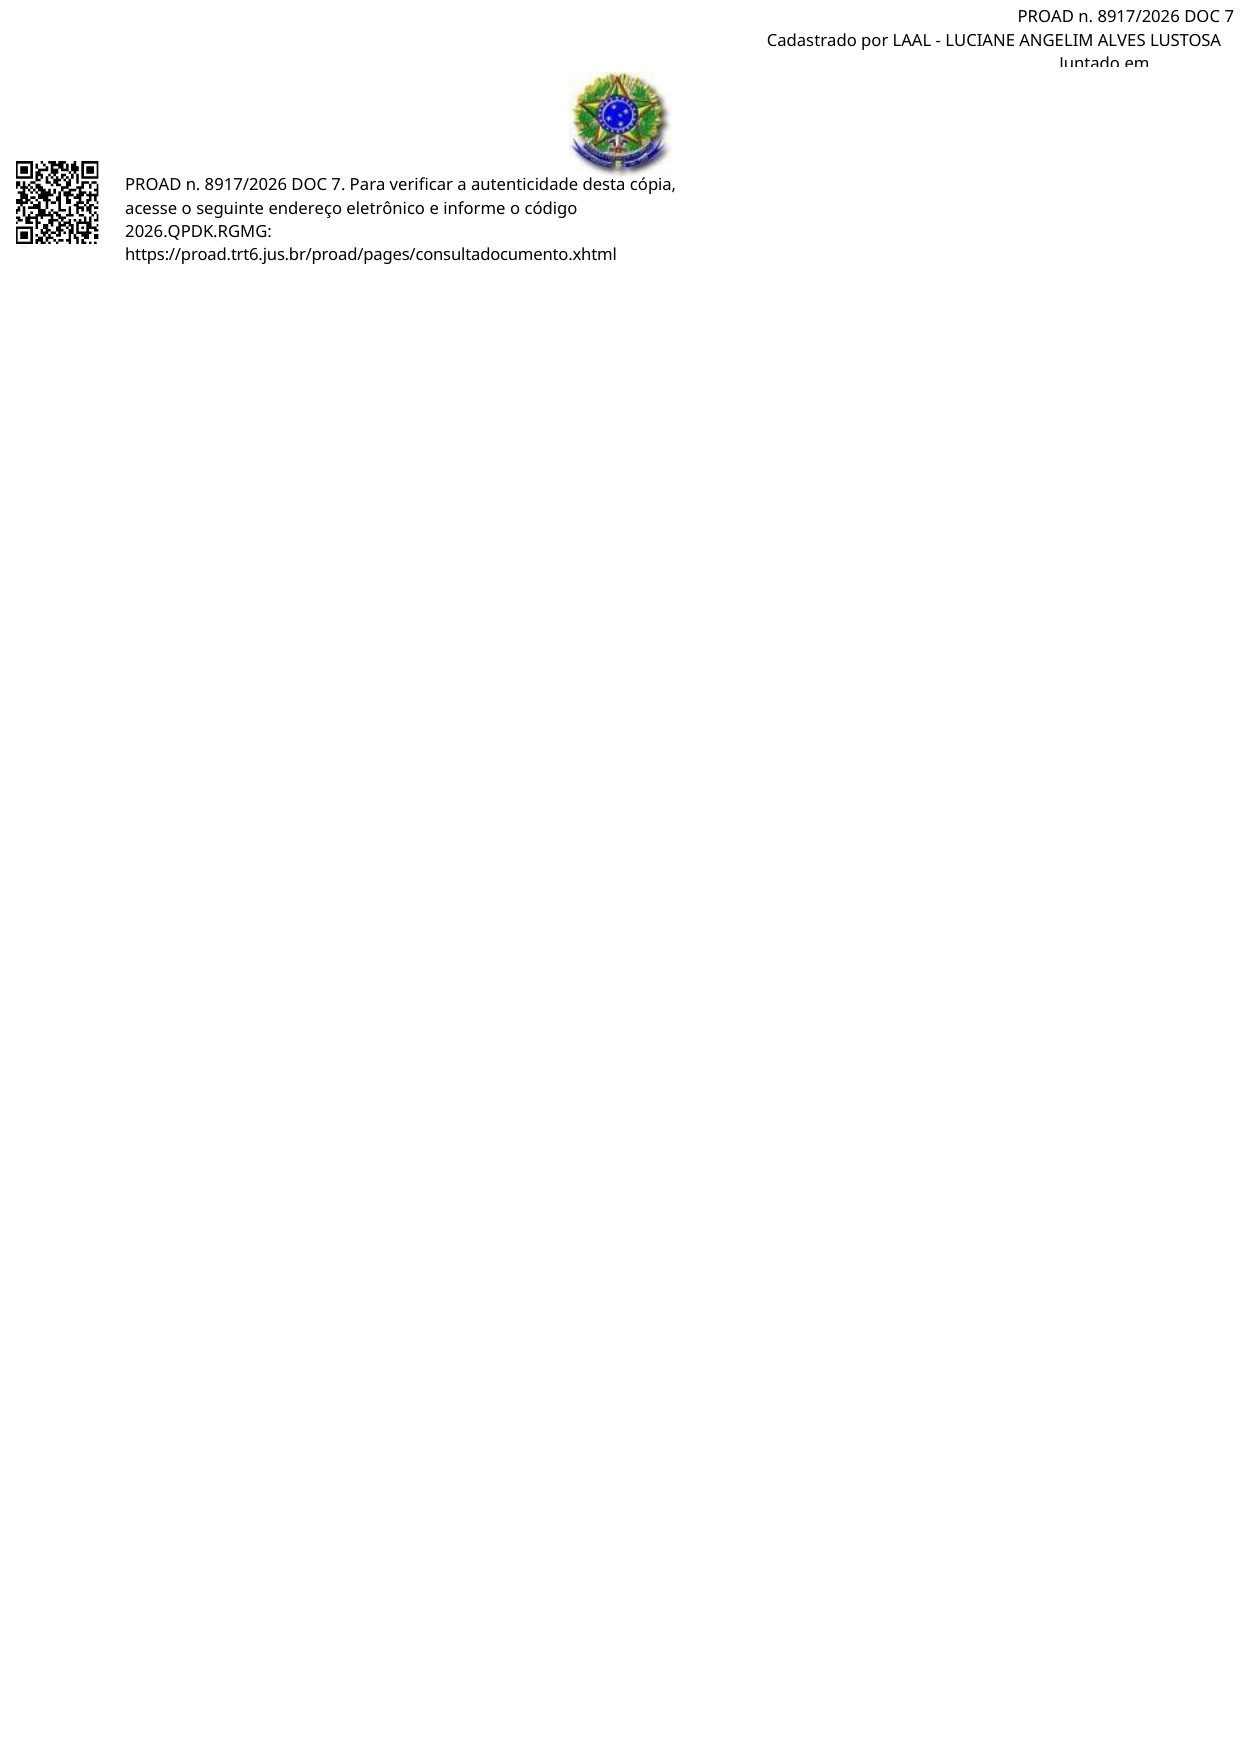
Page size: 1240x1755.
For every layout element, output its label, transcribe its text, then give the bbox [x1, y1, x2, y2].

text PROAD n. 8917/2026 DOC 7. Para verificar a autenticidade desta cópia, acesse o seguinte endereço eletrônico e informe o código 2026.QPDK.RGMG: https://proad.trt6.jus.br/proad/pages/consultadocumento.xhtml [125, 173, 712, 266]
